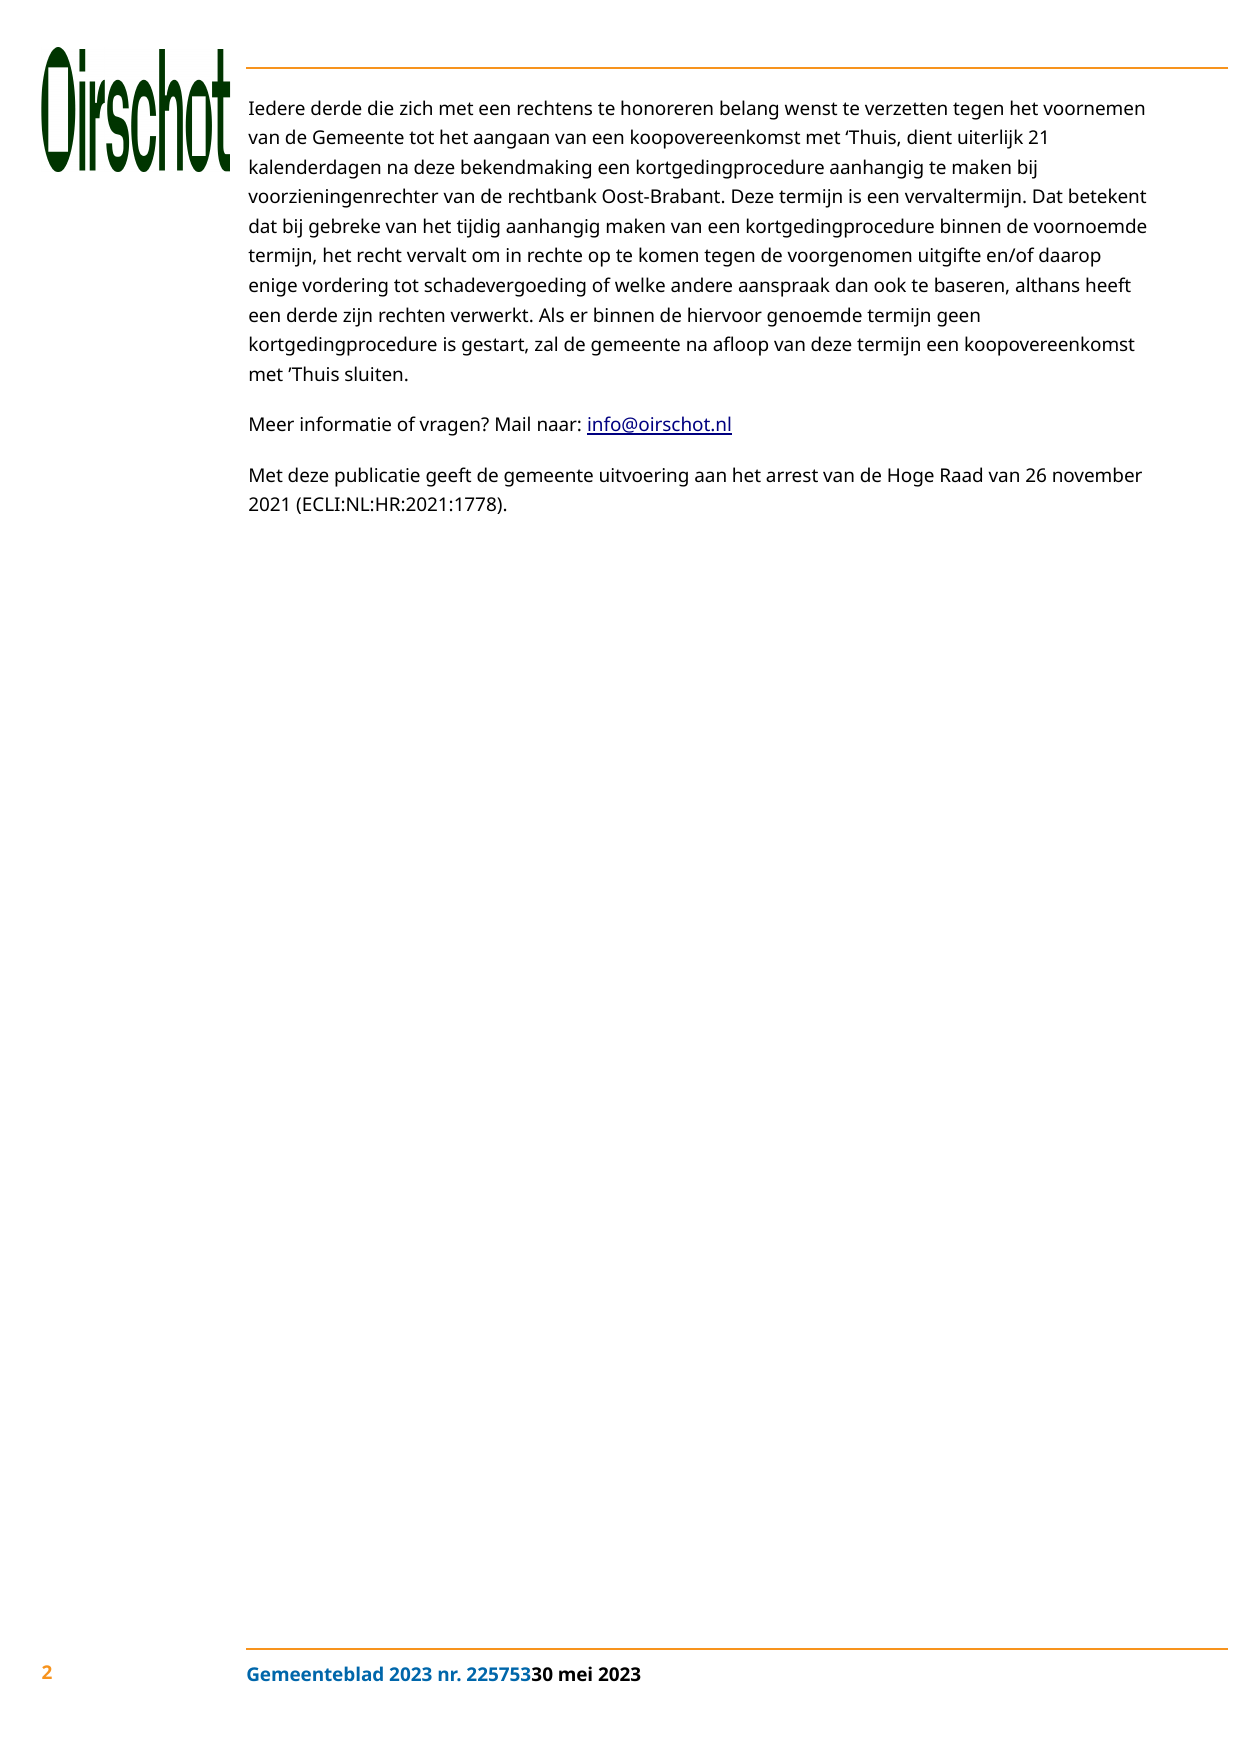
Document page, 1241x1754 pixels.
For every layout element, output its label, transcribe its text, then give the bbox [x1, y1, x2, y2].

text Iedere derde die zich met een rechtens te honoreren belang wenst te verzetten tegen het voornemen van de Gemeente tot het aangaan van een koopovereenkomst met ‘Thuis, dient uiterlijk 21 kalenderdagen na deze bekendmaking een kortgedingprocedure aanhangig te maken bij voorzieningenrechter van de rechtbank Oost-Brabant. Deze termijn is een vervaltermijn. Dat betekent dat bij gebreke van het tijdig aanhangig maken van een kortgedingprocedure binnen de voornoemde termijn, het recht vervalt om in rechte op te komen tegen de voorgenomen uitgifte en/of daarop enige vordering tot schadevergoeding of welke andere aanspraak dan ook te baseren, althans heeft een derde zijn rechten verwerkt. Als er binnen de hiervoor genoemde termijn geen kortgedingprocedure is gestart, zal de gemeente na afloop van deze termijn een koopovereenkomst met ’Thuis sluiten. [248, 95, 1152, 387]
text Meer informatie of vragen? Mail naar: info@oirschot.nl [248, 411, 1152, 437]
text Met deze publicatie geeft de gemeente uitvoering aan het arrest van de Hoge Raad van 26 november 2021 (ECLI:NL:HR:2021:1778). [248, 462, 1152, 517]
picture [41, 47, 231, 172]
